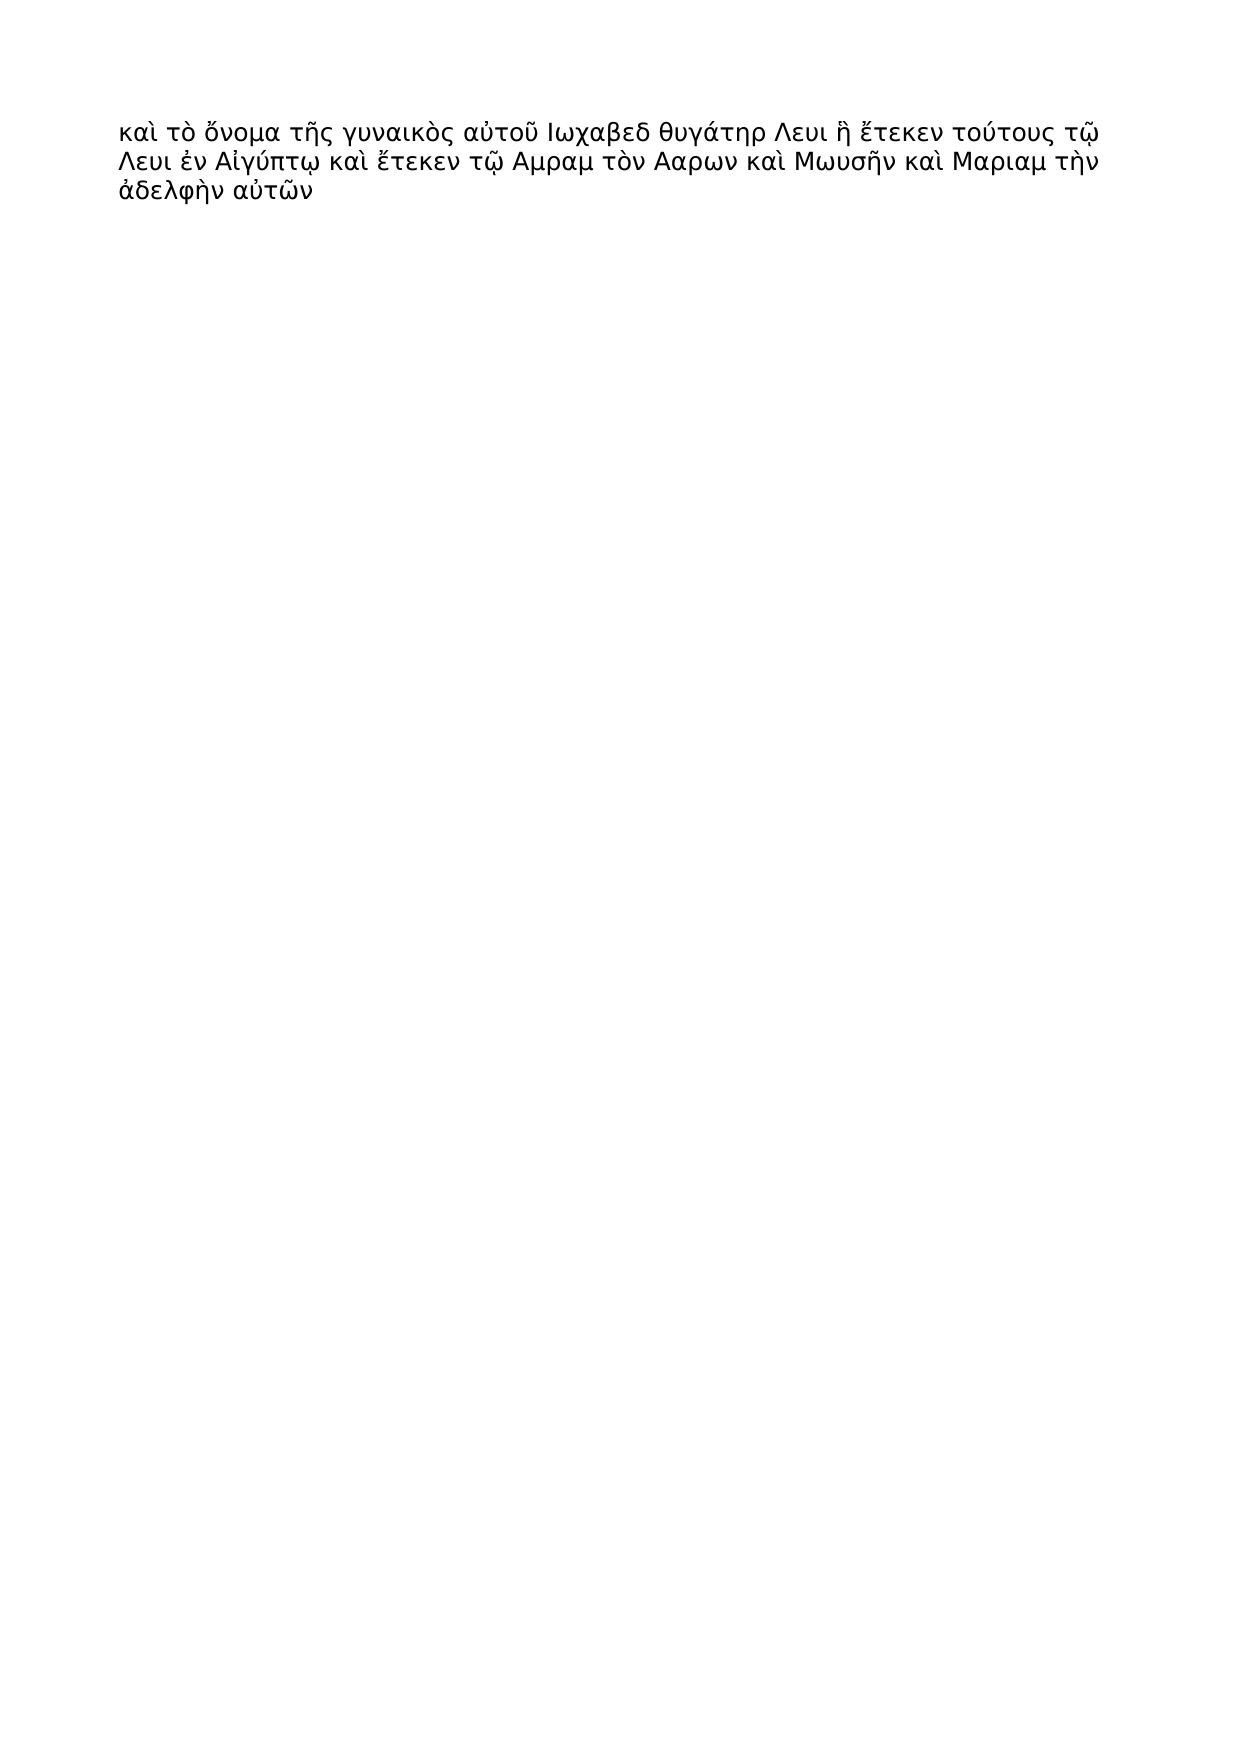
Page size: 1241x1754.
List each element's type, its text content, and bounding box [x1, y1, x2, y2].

text καὶ τὸ ὄνομα τῆς γυναικὸς αὐτοῦ Ιωχαβεδ θυγάτηρ Λευι ἣ ἔτεκεν τούτους τῷ Λευι ἐν Αἰγύπτῳ καὶ ἔτεκεν τῷ Αμραμ τὸν Ααρων καὶ Μωυσῆν καὶ Μαριαμ τὴν ἀδελφὴν αὐτῶν [118, 118, 1122, 206]
